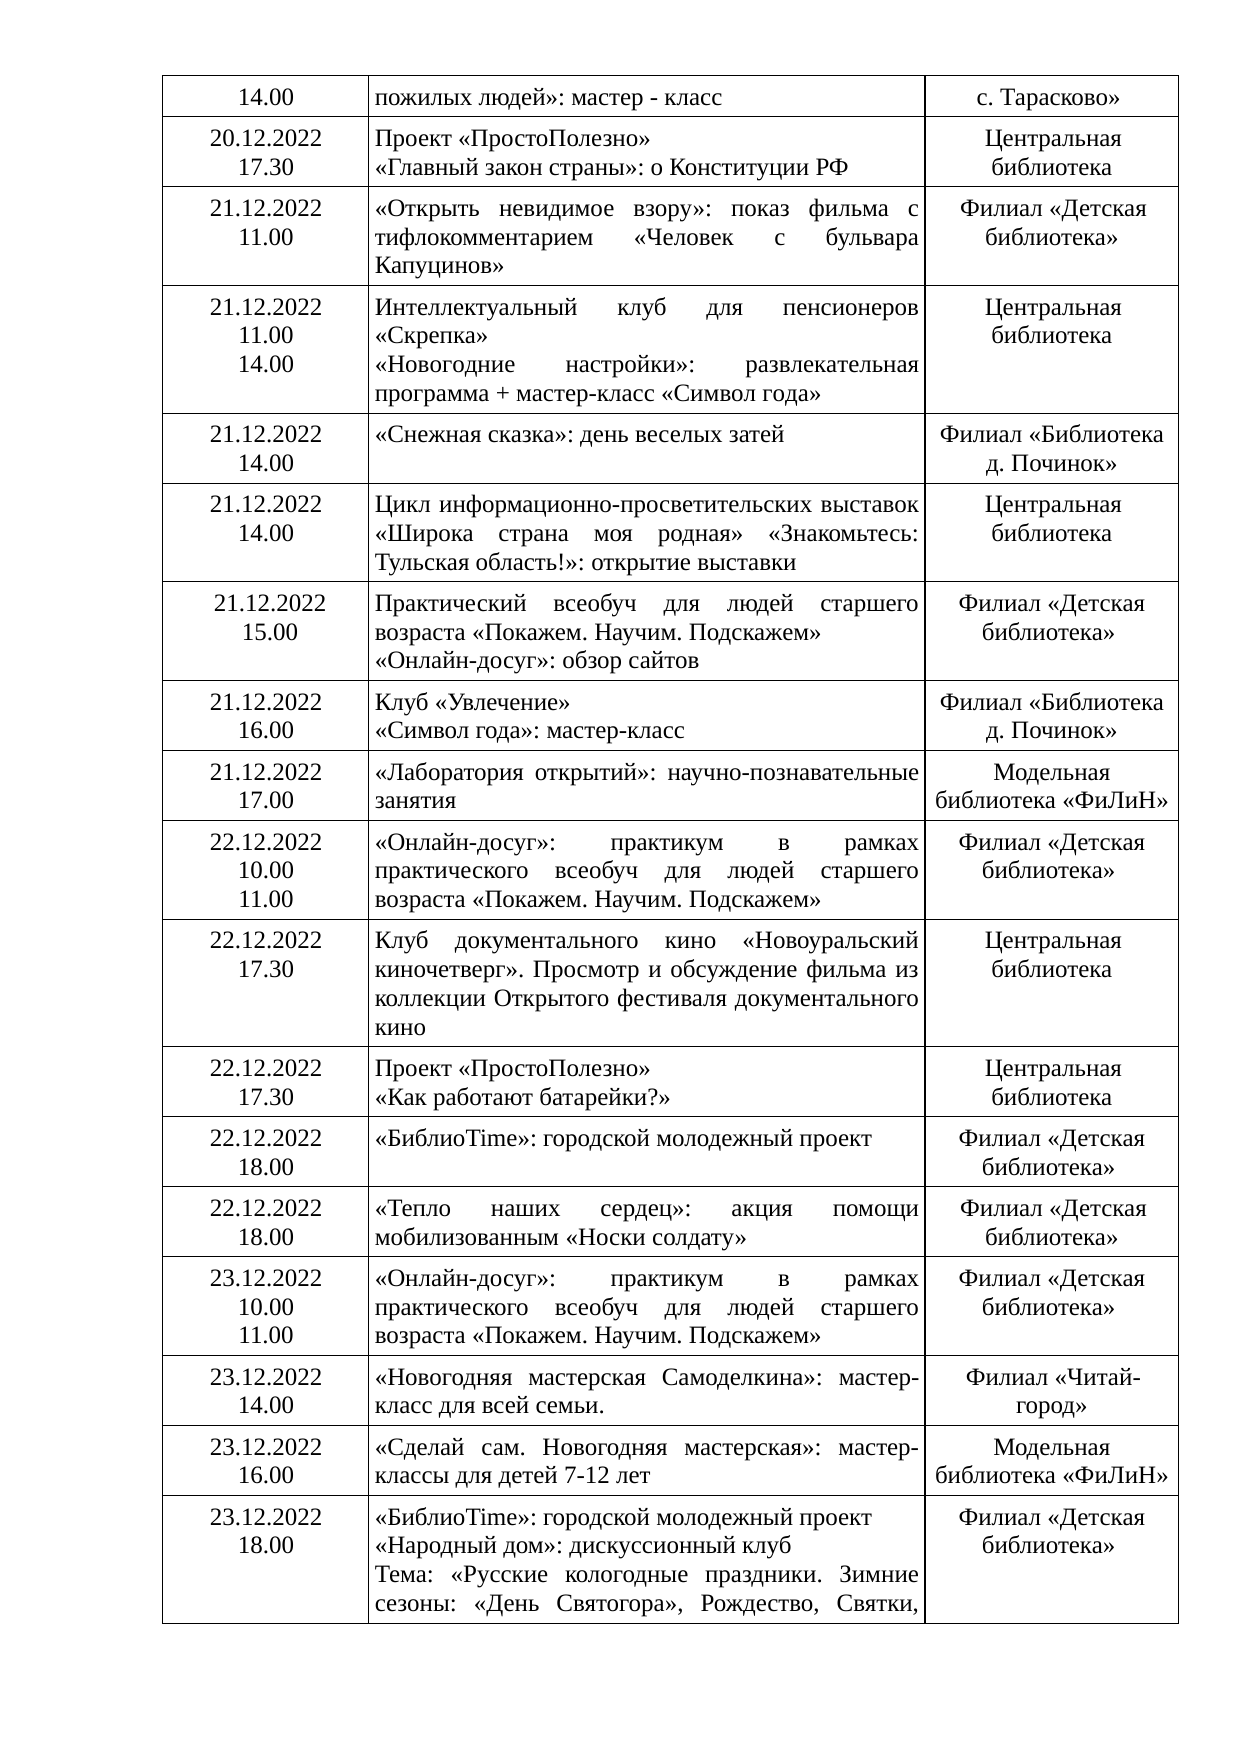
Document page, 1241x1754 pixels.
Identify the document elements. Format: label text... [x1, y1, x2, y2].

table_cell «Открыть невидимое взору»: показ фильма с тифлокомментарием «Человек с бульвара Капуцинов» [369, 187, 924, 285]
table_cell Центральная библиотека [926, 1047, 1178, 1116]
table_cell 23.12.2022 14.00 [163, 1356, 368, 1425]
table_cell 21.12.2022 15.00 [163, 582, 368, 680]
table_cell 21.12.2022 17.00 [163, 751, 368, 820]
table_cell Клуб «Увлечение» «Символ года»: мастер-класс [369, 681, 924, 750]
table_cell Проект «ПростоПолезно» «Как работают батарейки?» [369, 1047, 924, 1116]
table_cell 21.12.2022 11.00 14.00 [163, 286, 368, 412]
table_cell Центральная библиотека [926, 920, 1178, 1046]
table_cell Филиал «Детская библиотека» [926, 582, 1178, 680]
table_cell с. Тарасково» [926, 76, 1178, 116]
table_cell Филиал «Детская библиотека» [926, 1187, 1178, 1256]
table_cell Практический всеобуч для людей старшего возраста «Покажем. Научим. Подскажем» «Онлайн-досуг»: обзор сайтов [369, 582, 924, 680]
table_cell 22.12.2022 17.30 [163, 920, 368, 1046]
table_cell 22.12.2022 18.00 [163, 1117, 368, 1186]
table_cell 21.12.2022 14.00 [163, 484, 368, 581]
table_cell Интеллектуальный клуб для пенсионеров «Скрепка» «Новогодние настройки»: развлекательная программа + мастер-класс «Символ года» [369, 286, 924, 412]
table_cell Модельная библиотека «ФиЛиН» [926, 1426, 1178, 1495]
table_cell Центральная библиотека [926, 117, 1178, 186]
table_cell Филиал «Детская библиотека» [926, 1496, 1178, 1622]
table_cell Филиал «Детская библиотека» [926, 1257, 1178, 1355]
table_cell «Онлайн-досуг»: практикум в рамках практического всеобуч для людей старшего возраста «Покажем. Научим. Подскажем» [369, 1257, 924, 1355]
table_cell «Снежная сказка»: день веселых затей [369, 414, 924, 482]
table_cell пожилых людей»: мастер - класс [369, 76, 924, 116]
table_cell Проект «ПростоПолезно» «Главный закон страны»: о Конституции РФ [369, 117, 924, 186]
table_cell «Новогодняя мастерская Самоделкина»: мастер-класс для всей семьи. [369, 1356, 924, 1425]
table_cell 21.12.2022 14.00 [163, 414, 368, 482]
table_cell Филиал «Библиотека д. Починок» [926, 414, 1178, 482]
table_cell «Онлайн-досуг»: практикум в рамках практического всеобуч для людей старшего возраста «Покажем. Научим. Подскажем» [369, 821, 924, 919]
table_cell 21.12.2022 16.00 [163, 681, 368, 750]
table_cell Филиал «Читай-город» [926, 1356, 1178, 1425]
table_cell 23.12.2022 10.00 11.00 [163, 1257, 368, 1355]
table_cell Филиал «Детская библиотека» [926, 1117, 1178, 1186]
table_cell 22.12.2022 10.00 11.00 [163, 821, 368, 919]
table_cell Цикл информационно-просветительских выставок «Широка страна моя родная» «Знакомьтесь: Тульская область!»: открытие выставки [369, 484, 924, 581]
table_cell 20.12.2022 17.30 [163, 117, 368, 186]
table_cell Клуб документального кино «Новоуральский киночетверг». Просмотр и обсуждение фильма из коллекции Открытого фестиваля документального кино [369, 920, 924, 1046]
table_cell Филиал «Детская библиотека» [926, 821, 1178, 919]
table_cell 22.12.2022 17.30 [163, 1047, 368, 1116]
table_cell Модельная библиотека «ФиЛиН» [926, 751, 1178, 820]
table_cell Центральная библиотека [926, 484, 1178, 581]
table_cell «БиблиоTime»: городской молодежный проект [369, 1117, 924, 1186]
table_cell Филиал «Библиотека д. Починок» [926, 681, 1178, 750]
table_cell Филиал «Детская библиотека» [926, 187, 1178, 285]
table_cell 22.12.2022 18.00 [163, 1187, 368, 1256]
table_cell 23.12.2022 16.00 [163, 1426, 368, 1495]
table_cell 14.00 [163, 76, 368, 116]
table_cell «Лаборатория открытий»: научно-познавательные занятия [369, 751, 924, 820]
table_cell 23.12.2022 18.00 [163, 1496, 368, 1622]
table_cell 21.12.2022 11.00 [163, 187, 368, 285]
table_cell «Сделай сам. Новогодняя мастерская»: мастер-классы для детей 7-12 лет [369, 1426, 924, 1495]
table_cell «Тепло наших сердец»: акция помощи мобилизованным «Носки солдату» [369, 1187, 924, 1256]
table_cell Центральная библиотека [926, 286, 1178, 412]
table_cell «БиблиоTime»: городской молодежный проект «Народный дом»: дискуссионный клуб Тема: «Русские кологодные праздники. Зимние сезоны: «День Святогора», Рождество, Святки, [369, 1496, 924, 1622]
